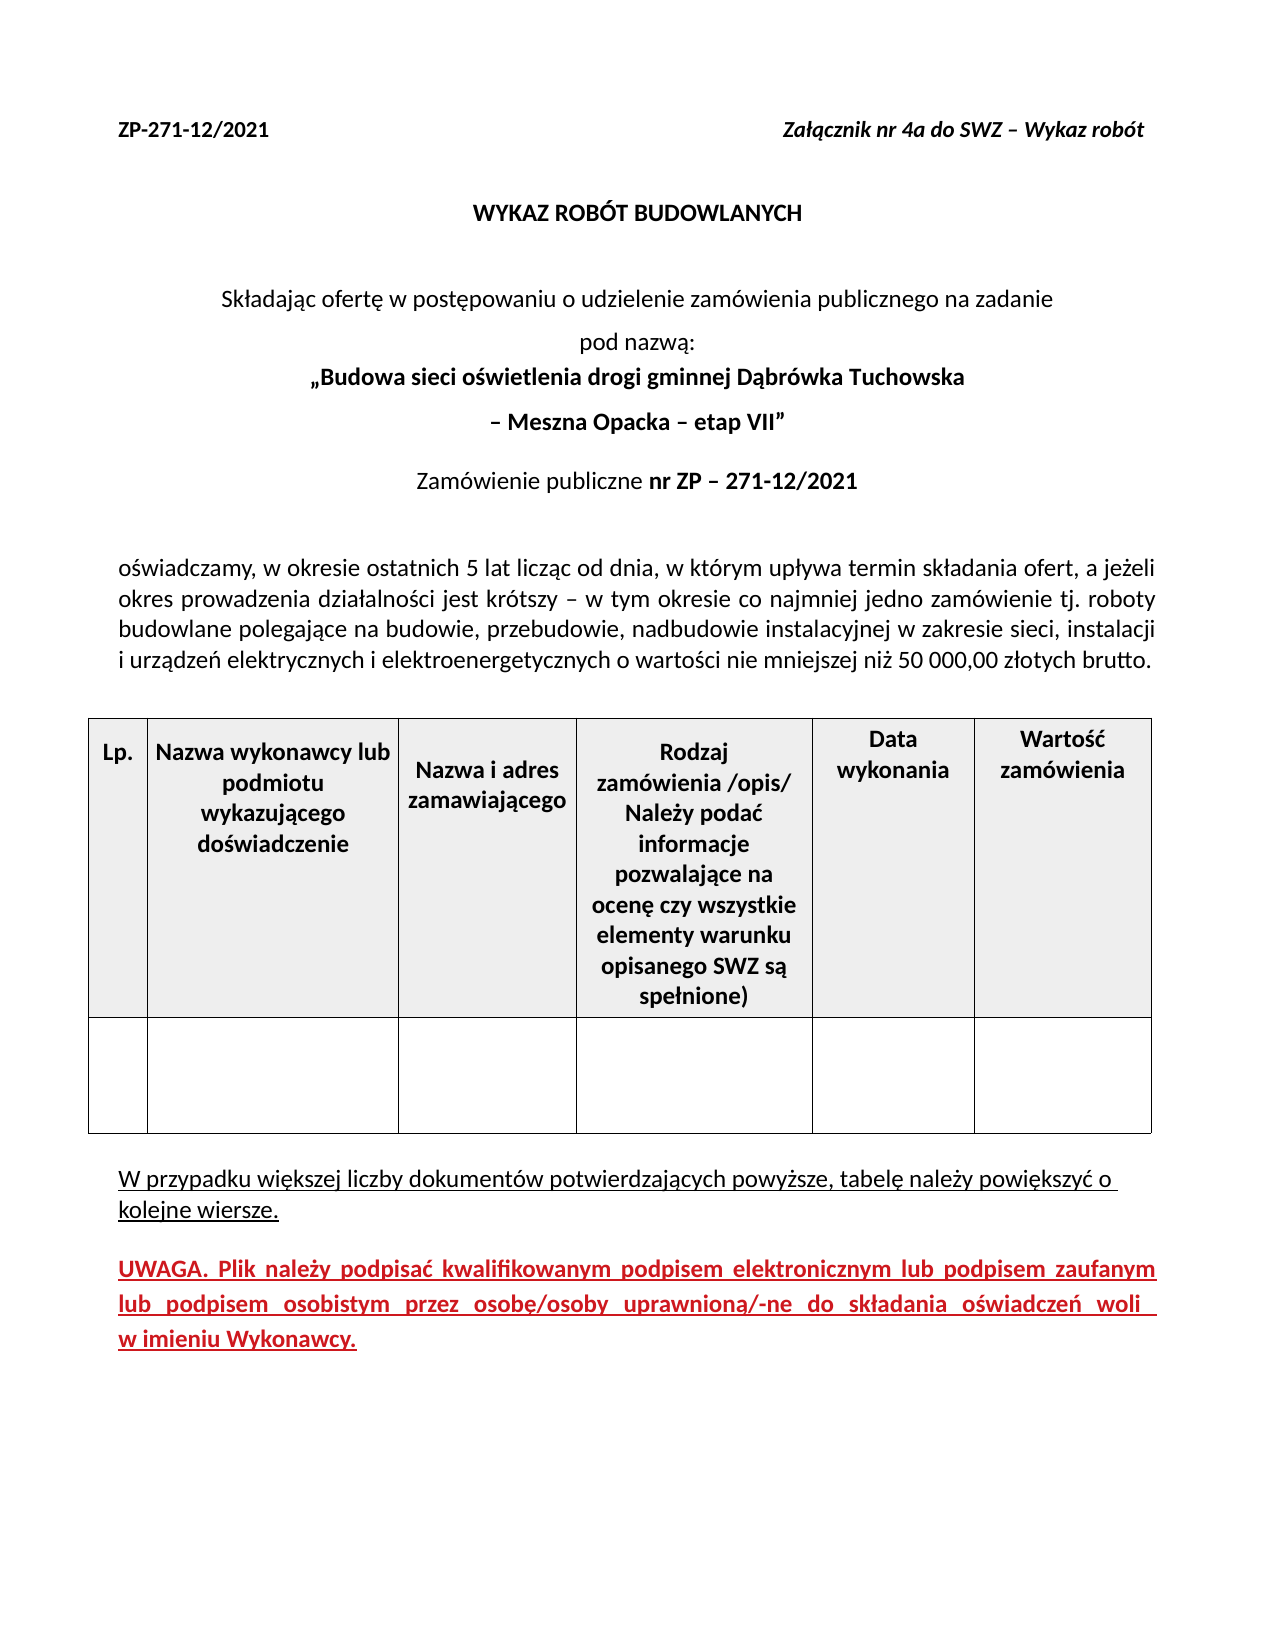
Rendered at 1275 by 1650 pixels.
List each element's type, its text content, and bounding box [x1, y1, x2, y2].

text lub podpisem osobistym przez osobę/osoby uprawnioną/-ne do składania oświadczeń woli [118, 1281, 1157, 1314]
text UWAGA. Plik należy podpisać kwalifikowanym podpisem elektronicznym lub podpisem zaufanym [118, 1253, 1157, 1279]
table_header Nazwa wykonawcy lub podmiotu wykazującego doświadczenie [148, 719, 398, 1017]
table_cell [89, 1018, 147, 1133]
text – Meszna Opacka – etap VII” [118, 407, 1157, 437]
text W przypadku większej liczby dokumentów potwierdzających powyższe, tabelę należy powiększyć o kolejne wiersze. [118, 1164, 1157, 1225]
text ZP-271-12/2021 Załącznik nr 4a do SWZ – Wykaz robót [118, 115, 1157, 143]
table_header Lp. [89, 719, 147, 1017]
text Wykaz robót budowlanych [118, 197, 1157, 227]
table_cell [975, 1018, 1151, 1133]
text w imieniu Wykonawcy. [118, 1316, 1157, 1354]
table_header Wartość zamówienia [975, 719, 1151, 1017]
text pod nazwą: [117, 326, 1157, 356]
table_header Rodzaj zamówienia /opis/ Należy podać informacje pozwalające na ocenę czy wszystkie elementy warunku opisanego SWZ są spełnione) [577, 719, 812, 1017]
text Składając ofertę w postępowaniu o udzielenie zamówienia publicznego na zadanie [118, 283, 1157, 313]
table_header Data wykonania [813, 719, 974, 1017]
table_header Nazwa i adres zamawiającego [399, 719, 576, 1017]
table_cell [148, 1018, 398, 1133]
table_cell [399, 1018, 576, 1133]
table_cell [813, 1018, 974, 1133]
text Zamówienie publiczne nr ZP – 271-12/2021 [117, 465, 1157, 495]
text „Budowa sieci oświetlenia drogi gminnej Dąbrówka Tuchowska [118, 361, 1157, 391]
table_cell [577, 1018, 812, 1133]
text oświadczamy, w okresie ostatnich 5 lat licząc od dnia, w którym upływa termin składania ofert, a jeżeli okres prowadzenia działalności jest krótszy – w tym okresie co najmniej jedno zamówienie tj. roboty budowlane polegające na budowie, przebudowie, nadbudowie instalacyjnej w zakresie sieci, instalacji i urządzeń elektrycznych i elektroenergetycznych o wartości nie mniejszej niż 50 000,00 złotych brutto. [118, 552, 1157, 674]
